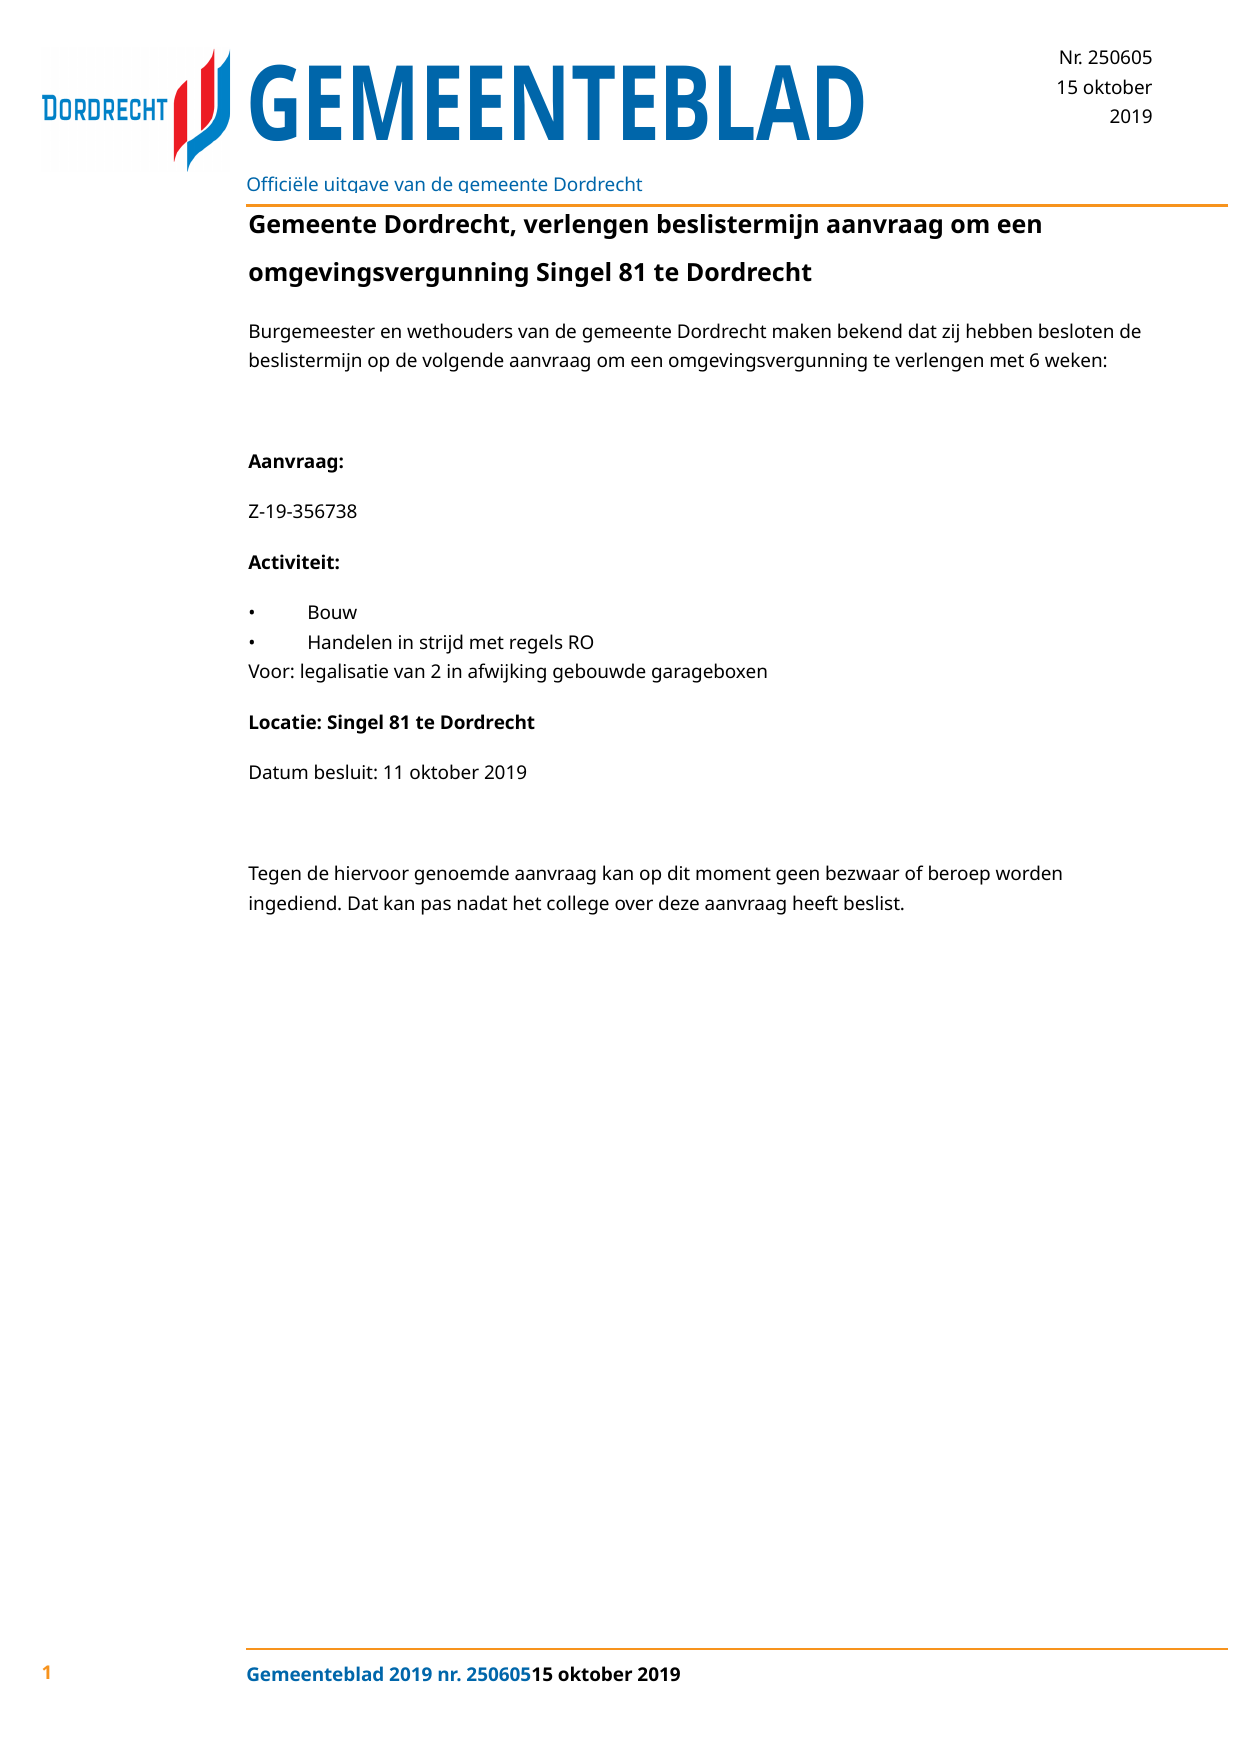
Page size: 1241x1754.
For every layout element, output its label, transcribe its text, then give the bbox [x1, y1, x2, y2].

text Tegen de hiervoor genoemde aanvraag kan op dit moment geen bezwaar of beroep worden ingediend. Dat kan pas nadat het college over deze aanvraag heeft beslist. [248, 860, 1152, 916]
picture [41, 47, 231, 172]
text Datum besluit: 11 oktober 2019 [248, 759, 1152, 785]
text Aanvraag: [248, 448, 1152, 474]
list Bouw [248, 599, 1152, 625]
text Voor: legalisatie van 2 in afwijking gebouwde garageboxen [248, 659, 1152, 684]
text Z-19-356738 [248, 499, 1152, 524]
text Activiteit: [248, 549, 1152, 575]
text Locatie: Singel 81 te Dordrecht [248, 709, 1152, 735]
text Burgemeester en wethouders van de gemeente Dordrecht maken bekend dat zij hebben besloten de beslistermijn op de volgende aanvraag om een omgevingsvergunning te verlengen met 6 weken: [248, 318, 1152, 373]
list Handelen in strijd met regels RO [248, 629, 1152, 655]
text Gemeente Dordrecht, verlengen beslistermijn aanvraag om een omgevingsvergunning Singel 81 te Dordrecht [248, 207, 1152, 288]
